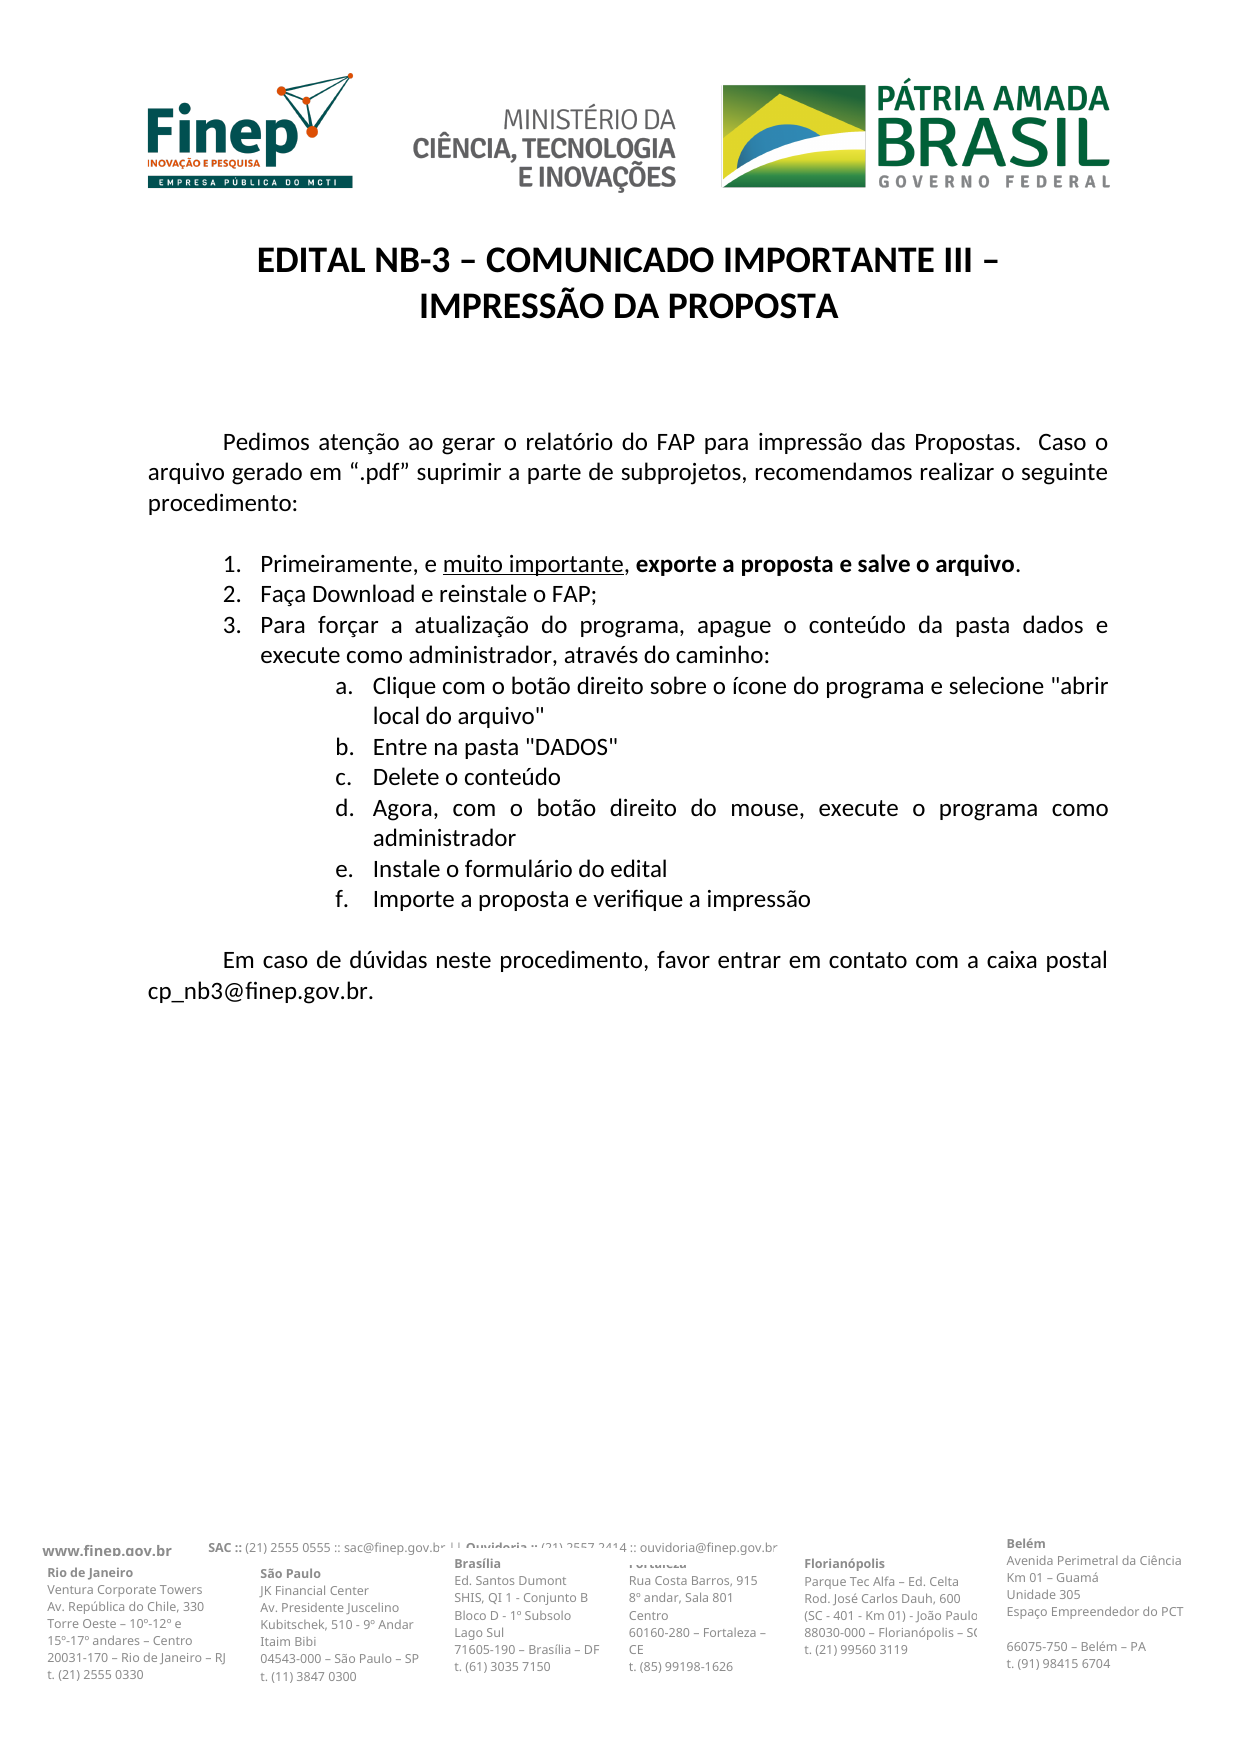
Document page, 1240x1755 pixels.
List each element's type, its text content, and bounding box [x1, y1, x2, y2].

list Delete o conteúdo [335, 761, 1110, 792]
list Entre na pasta "DADOS" [335, 731, 1110, 761]
text Em caso de dúvidas neste procedimento, favor entrar em contato com a caixa postal cp_nb3@finep.gov.br. [148, 944, 1110, 1006]
list Faça Download e reinstale o FAP; [223, 578, 1110, 609]
text EDITAL NB-3 – COMUNICADO IMPORTANTE III – IMPRESSÃO DA PROPOSTA [148, 236, 1110, 328]
list Instale o formulário do edital [335, 853, 1110, 883]
list Clique com o botão direito sobre o ícone do programa e selecione "abrir local do arquivo" [335, 670, 1110, 731]
list Para forçar a atualização do programa, apague o conteúdo da pasta dados e execute como administrador, através do caminho: [223, 609, 1110, 670]
list Primeiramente, e muito importante, exporte a proposta e salve o arquivo. [223, 548, 1110, 578]
text Pedimos atenção ao gerar o relatório do FAP para impressão das Propostas. Caso o arquivo gerado em “.pdf” suprimir a parte de subprojetos, recomendamos realizar o seguinte procedimento: [148, 426, 1110, 517]
list Agora, com o botão direito do mouse, execute o programa como administrador [335, 792, 1110, 853]
list Importe a proposta e verifique a impressão [335, 883, 1110, 914]
